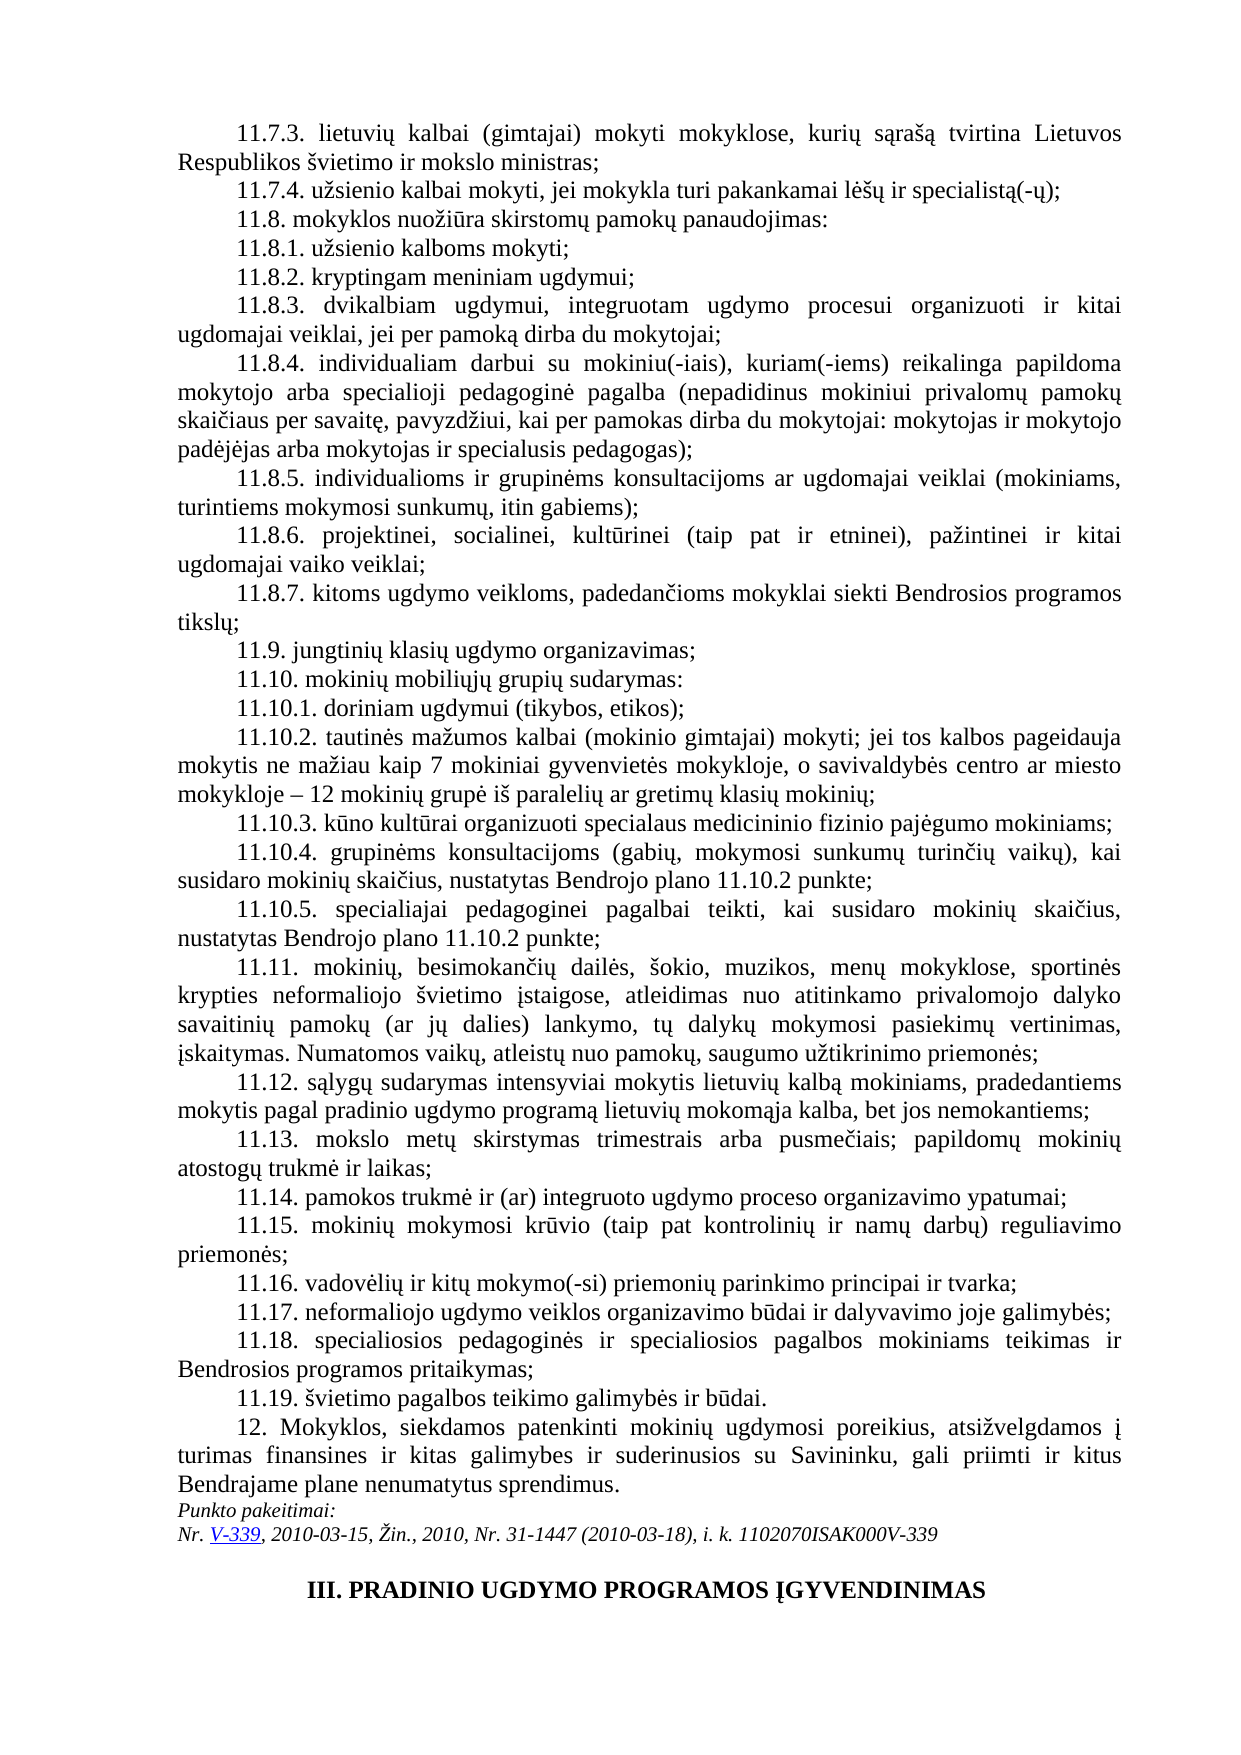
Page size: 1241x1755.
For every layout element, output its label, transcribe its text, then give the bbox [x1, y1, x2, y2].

text 11.8.1. užsienio kalboms mokyti; [177, 233, 1122, 262]
text 11.10. mokinių mobiliųjų grupių sudarymas: [177, 664, 1122, 693]
text 11.8.2. kryptingam meniniam ugdymui; [177, 262, 1122, 291]
text 11.8. mokyklos nuožiūra skirstomų pamokų panaudojimas: [177, 204, 1122, 233]
text 11.16. vadovėlių ir kitų mokymo(-si) priemonių parinkimo principai ir tvarka; [177, 1268, 1122, 1297]
text 11.10.5. specialiajai pedagoginei pagalbai teikti, kai susidaro mokinių skaičius, nustatytas Bendrojo plano 11.10.2 punkte; [177, 894, 1122, 952]
text Nr. V-339, 2010-03-15, Žin., 2010, Nr. 31-1447 (2010-03-18), i. k. 1102070ISAK000V-339 [177, 1522, 1122, 1546]
text 11.8.4. individualiam darbui su mokiniu(-iais), kuriam(-iems) reikalinga papildoma mokytojo arba specialioji pedagoginė pagalba (nepadidinus mokiniui privalomų pamokų skaičiaus per savaitę, pavyzdžiui, kai per pamokas dirba du mokytojai: mokytojas ir mokytojo padėjėjas arba mokytojas ir specialusis pedagogas); [177, 348, 1122, 463]
text 11.10.3. kūno kultūrai organizuoti specialaus medicininio fizinio pajėgumo mokiniams; [177, 808, 1122, 837]
text Punkto pakeitimai: [177, 1498, 1122, 1522]
text 11.10.1. doriniam ugdymui (tikybos, etikos); [177, 693, 1122, 722]
text 11.8.3. dvikalbiam ugdymui, integruotam ugdymo procesui organizuoti ir kitai ugdomajai veiklai, jei per pamoką dirba du mokytojai; [177, 291, 1122, 348]
text 11.9. jungtinių klasių ugdymo organizavimas; [177, 636, 1122, 664]
text 11.18. specialiosios pedagoginės ir specialiosios pagalbos mokiniams teikimas ir Bendrosios programos pritaikymas; [177, 1326, 1122, 1383]
text III. PRADINIO UGDYMO PROGRAMOS ĮGYVENDINIMAS [177, 1575, 1122, 1604]
text 12. Mokyklos, siekdamos patenkinti mokinių ugdymosi poreikius, atsižvelgdamos į turimas finansines ir kitas galimybes ir suderinusios su Savininku, gali priimti ir kitus Bendrajame plane nenumatytus sprendimus. [177, 1412, 1122, 1498]
text 11.17. neformaliojo ugdymo veiklos organizavimo būdai ir dalyvavimo joje galimybės; [177, 1297, 1122, 1326]
text 11.19. švietimo pagalbos teikimo galimybės ir būdai. [177, 1383, 1122, 1412]
text 11.13. mokslo metų skirstymas trimestrais arba pusmečiais; papildomų mokinių atostogų trukmė ir laikas; [177, 1124, 1122, 1182]
text 11.10.2. tautinės mažumos kalbai (mokinio gimtajai) mokyti; jei tos kalbos pageidauja mokytis ne mažiau kaip 7 mokiniai gyvenvietės mokykloje, o savivaldybės centro ar miesto mokykloje – 12 mokinių grupė iš paralelių ar gretimų klasių mokinių; [177, 722, 1122, 808]
text 11.15. mokinių mokymosi krūvio (taip pat kontrolinių ir namų darbų) reguliavimo priemonės; [177, 1211, 1122, 1268]
text 11.8.6. projektinei, socialinei, kultūrinei (taip pat ir etninei), pažintinei ir kitai ugdomajai vaiko veiklai; [177, 521, 1122, 578]
text 11.14. pamokos trukmė ir (ar) integruoto ugdymo proceso organizavimo ypatumai; [177, 1182, 1122, 1211]
text 11.12. sąlygų sudarymas intensyviai mokytis lietuvių kalbą mokiniams, pradedantiems mokytis pagal pradinio ugdymo programą lietuvių mokomąja kalba, bet jos nemokantiems; [177, 1067, 1122, 1124]
text 11.10.4. grupinėms konsultacijoms (gabių, mokymosi sunkumų turinčių vaikų), kai susidaro mokinių skaičius, nustatytas Bendrojo plano 11.10.2 punkte; [177, 837, 1122, 894]
text 11.8.5. individualioms ir grupinėms konsultacijoms ar ugdomajai veiklai (mokiniams, turintiems mokymosi sunkumų, itin gabiems); [177, 463, 1122, 521]
text 11.11. mokinių, besimokančių dailės, šokio, muzikos, menų mokyklose, sportinės krypties neformaliojo švietimo įstaigose, atleidimas nuo atitinkamo privalomojo dalyko savaitinių pamokų (ar jų dalies) lankymo, tų dalykų mokymosi pasiekimų vertinimas, įskaitymas. Numatomos vaikų, atleistų nuo pamokų, saugumo užtikrinimo priemonės; [177, 952, 1122, 1067]
text 11.7.3. lietuvių kalbai (gimtajai) mokyti mokyklose, kurių sąrašą tvirtina Lietuvos Respublikos švietimo ir mokslo ministras; [177, 118, 1122, 176]
text 11.7.4. užsienio kalbai mokyti, jei mokykla turi pakankamai lėšų ir specialistą(-ų); [177, 176, 1122, 204]
text 11.8.7. kitoms ugdymo veikloms, padedančioms mokyklai siekti Bendrosios programos tikslų; [177, 578, 1122, 636]
